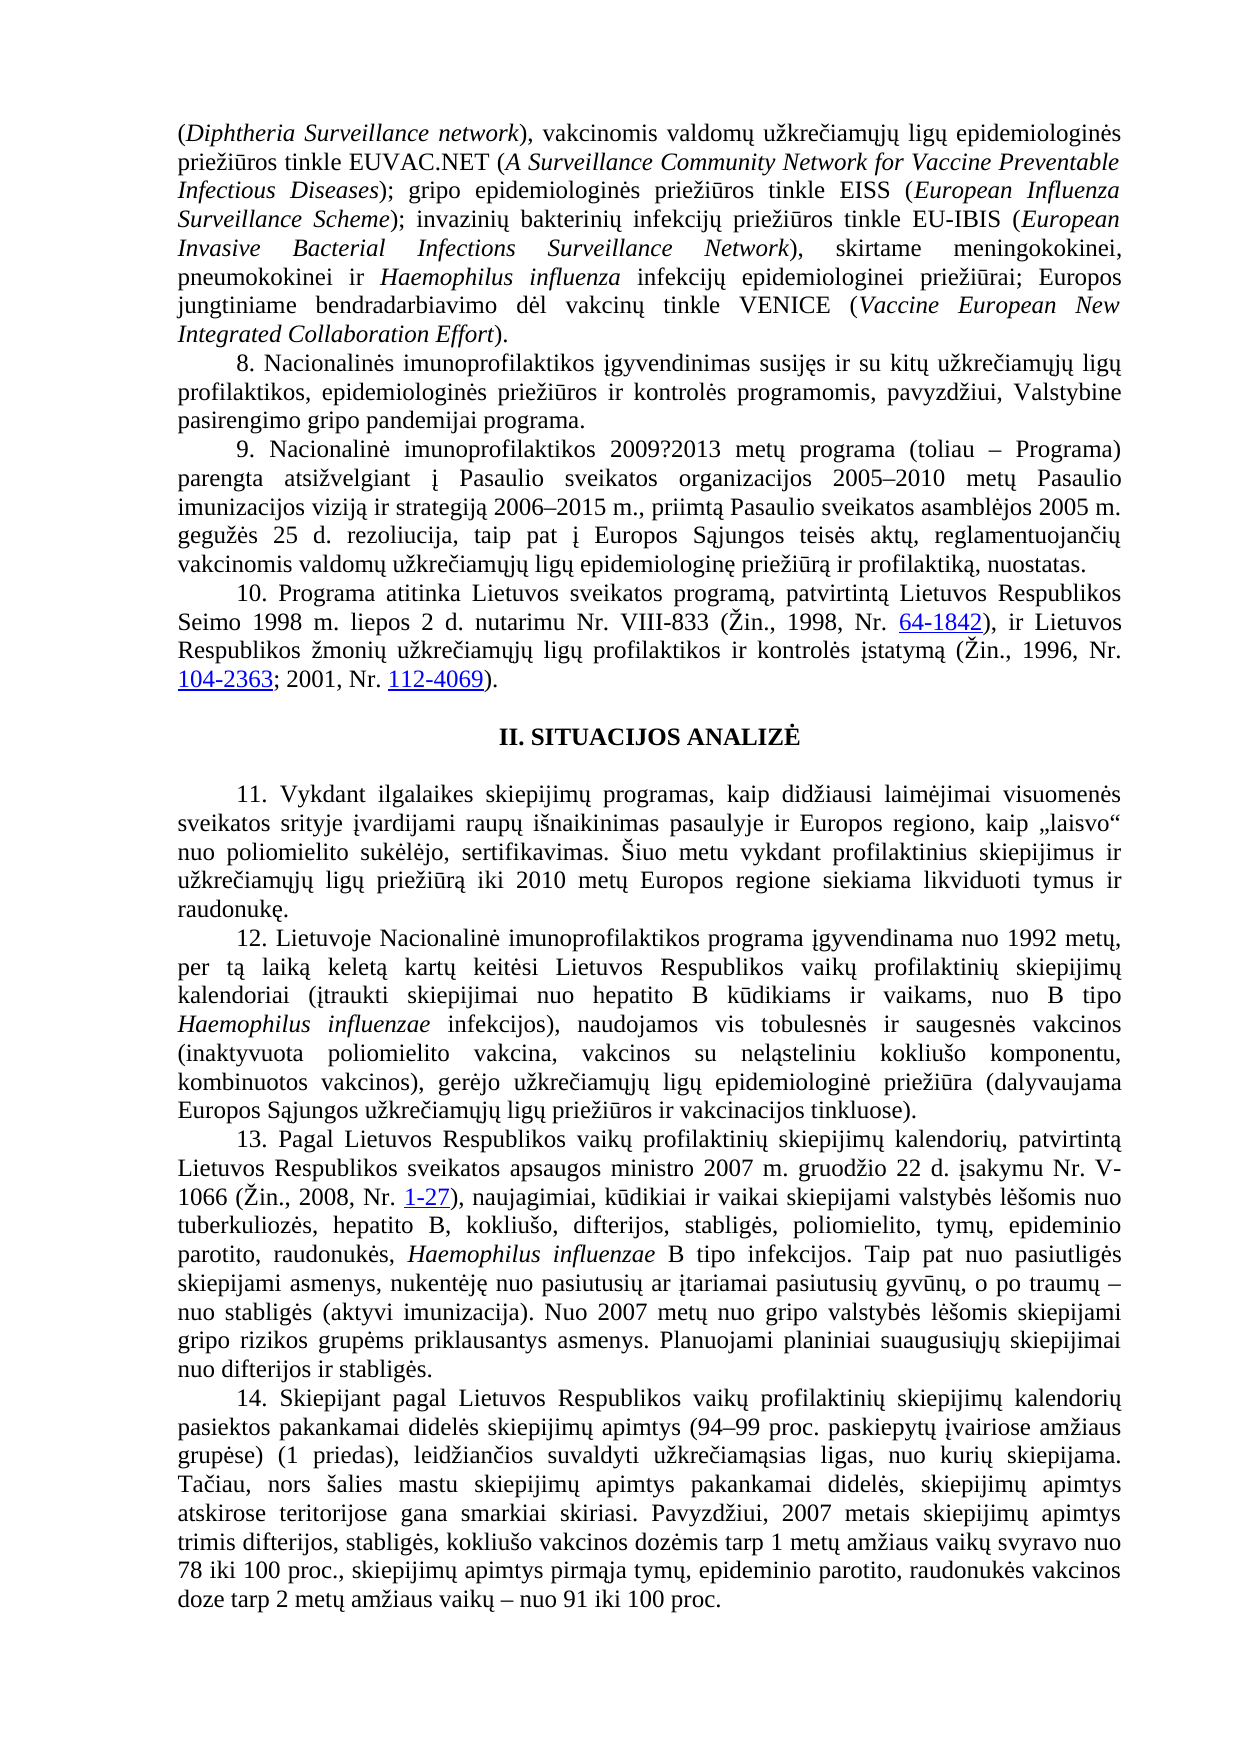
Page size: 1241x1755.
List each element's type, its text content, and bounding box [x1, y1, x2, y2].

text 8. Nacionalinės imunoprofilaktikos įgyvendinimas susijęs ir su kitų užkrečiamųjų ligų profilaktikos, epidemiologinės priežiūros ir kontrolės programomis, pavyzdžiui, Valstybine pasirengimo gripo pandemijai programa. [177, 348, 1122, 434]
text 14. Skiepijant pagal Lietuvos Respublikos vaikų profilaktinių skiepijimų kalendorių pasiektos pakankamai didelės skiepijimų apimtys (94–99 proc. paskiepytų įvairiose amžiaus grupėse) (1 priedas), leidžiančios suvaldyti užkrečiamąsias ligas, nuo kurių skiepijama. Tačiau, nors šalies mastu skiepijimų apimtys pakankamai didelės, skiepijimų apimtys atskirose teritorijose gana smarkiai skiriasi. Pavyzdžiui, 2007 metais skiepijimų apimtys trimis difterijos, stabligės, kokliušo vakcinos dozėmis tarp 1 metų amžiaus vaikų svyravo nuo 78 iki 100 proc., skiepijimų apimtys pirmąja tymų, epideminio parotito, raudonukės vakcinos doze tarp 2 metų amžiaus vaikų – nuo 91 iki 100 proc. [177, 1383, 1122, 1613]
text 12. Lietuvoje Nacionalinė imunoprofilaktikos programa įgyvendinama nuo 1992 metų, per tą laiką keletą kartų keitėsi Lietuvos Respublikos vaikų profilaktinių skiepijimų kalendoriai (įtraukti skiepijimai nuo hepatito B kūdikiams ir vaikams, nuo B tipo Haemophilus influenzae infekcijos), naudojamos vis tobulesnės ir saugesnės vakcinos (inaktyvuota poliomielito vakcina, vakcinos su neląsteliniu kokliušo komponentu, kombinuotos vakcinos), gerėjo užkrečiamųjų ligų epidemiologinė priežiūra (dalyvaujama Europos Sąjungos užkrečiamųjų ligų priežiūros ir vakcinacijos tinkluose). [177, 923, 1122, 1124]
text 11. Vykdant ilgalaikes skiepijimų programas, kaip didžiausi laimėjimai visuomenės sveikatos srityje įvardijami raupų išnaikinimas pasaulyje ir Europos regiono, kaip „laisvo“ nuo poliomielito sukėlėjo, sertifikavimas. Šiuo metu vykdant profilaktinius skiepijimus ir užkrečiamųjų ligų priežiūrą iki 2010 metų Europos regione siekiama likviduoti tymus ir raudonukę. [177, 779, 1122, 923]
text 9. Nacionalinė imunoprofilaktikos 2009?2013 metų programa (toliau – Programa) parengta atsižvelgiant į Pasaulio sveikatos organizacijos 2005–2010 metų Pasaulio imunizacijos viziją ir strategiją 2006–2015 m., priimtą Pasaulio sveikatos asamblėjos 2005 m. gegužės 25 d. rezoliucija, taip pat į Europos Sąjungos teisės aktų, reglamentuojančių vakcinomis valdomų užkrečiamųjų ligų epidemiologinę priežiūrą ir profilaktiką, nuostatas. [177, 434, 1122, 578]
text II. SITUACIJOS ANALIZĖ [177, 722, 1122, 751]
text 10. Programa atitinka Lietuvos sveikatos programą, patvirtintą Lietuvos Respublikos Seimo 1998 m. liepos 2 d. nutarimu Nr. VIII-833 (Žin., 1998, Nr. 64-1842), ir Lietuvos Respublikos žmonių užkrečiamųjų ligų profilaktikos ir kontrolės įstatymą (Žin., 1996, Nr. 104-2363; 2001, Nr. 112-4069). [177, 578, 1122, 693]
text 13. Pagal Lietuvos Respublikos vaikų profilaktinių skiepijimų kalendorių, patvirtintą Lietuvos Respublikos sveikatos apsaugos ministro 2007 m. gruodžio 22 d. įsakymu Nr. V-1066 (Žin., 2008, Nr. 1-27), naujagimiai, kūdikiai ir vaikai skiepijami valstybės lėšomis nuo tuberkuliozės, hepatito B, kokliušo, difterijos, stabligės, poliomielito, tymų, epideminio parotito, raudonukės, Haemophilus influenzae B tipo infekcijos. Taip pat nuo pasiutligės skiepijami asmenys, nukentėję nuo pasiutusių ar įtariamai pasiutusių gyvūnų, o po traumų – nuo stabligės (aktyvi imunizacija). Nuo 2007 metų nuo gripo valstybės lėšomis skiepijami gripo rizikos grupėms priklausantys asmenys. Planuojami planiniai suaugusiųjų skiepijimai nuo difterijos ir stabligės. [177, 1124, 1122, 1383]
text (Diphtheria Surveillance network), vakcinomis valdomų užkrečiamųjų ligų epidemiologinės priežiūros tinkle EUVAC.NET (A Surveillance Community Network for Vaccine Preventable Infectious Diseases); gripo epidemiologinės priežiūros tinkle EISS (European Influenza Surveillance Scheme); invazinių bakterinių infekcijų priežiūros tinkle EU-IBIS (European Invasive Bacterial Infections Surveillance Network), skirtame meningokokinei, pneumokokinei ir Haemophilus influenza infekcijų epidemiologinei priežiūrai; Europos jungtiniame bendradarbiavimo dėl vakcinų tinkle VENICE (Vaccine European New Integrated Collaboration Effort). [177, 118, 1122, 348]
